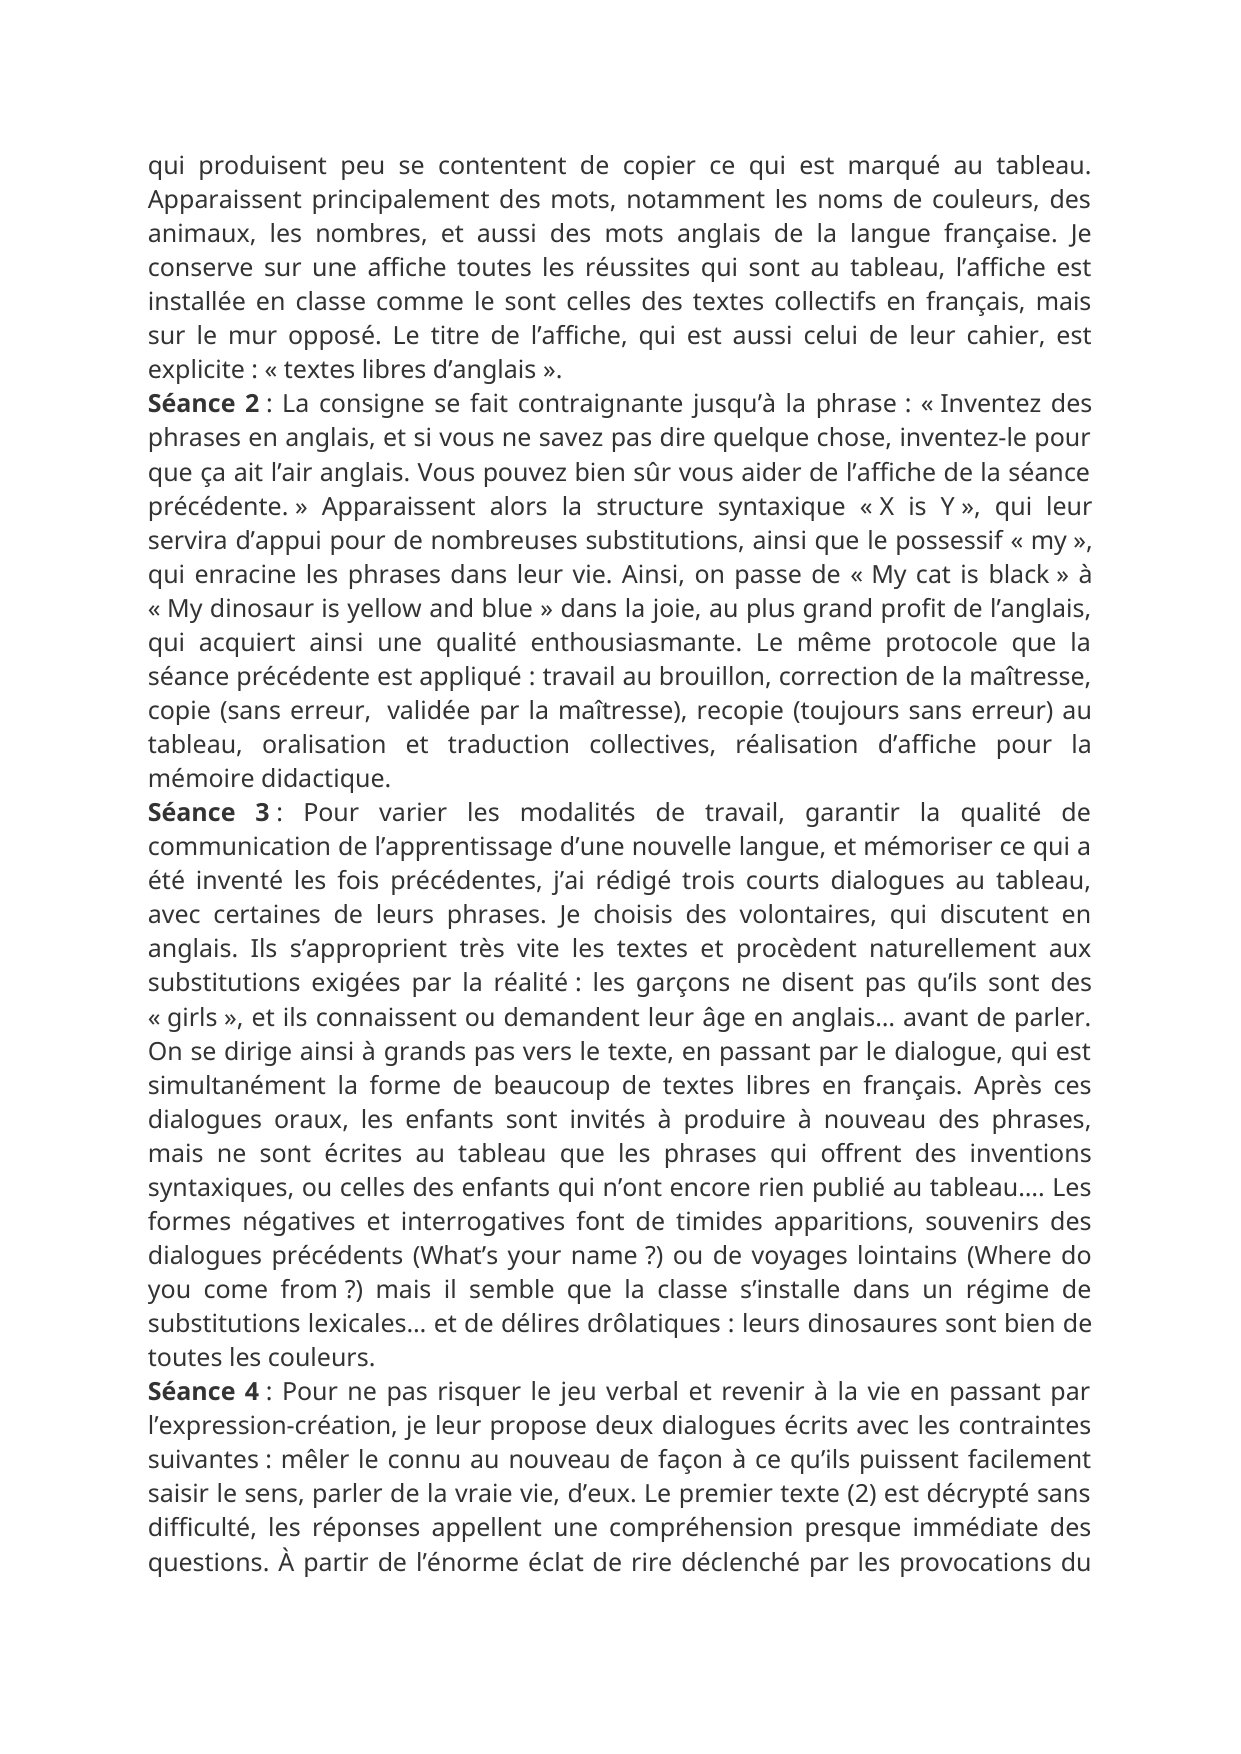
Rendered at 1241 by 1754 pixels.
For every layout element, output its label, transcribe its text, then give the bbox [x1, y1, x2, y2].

text Séance 4 : Pour ne pas risquer le jeu verbal et revenir à la vie en passant par l’expression-création, je leur propose deux dialogues écrits avec les contraintes suivantes : mêler le connu au nouveau de façon à ce qu’ils puissent facilement saisir le sens, parler de la vraie vie, d’eux. Le premier texte (2) est décrypté sans difficulté, les réponses appellent une compréhension presque immédiate des questions. À partir de l’énorme éclat de rire déclenché par les provocations du [148, 1374, 1092, 1578]
text qui produisent peu se contentent de copier ce qui est marqué au tableau. Apparaissent principalement des mots, notamment les noms de couleurs, des animaux, les nombres, et aussi des mots anglais de la langue française. Je conserve sur une affiche toutes les réussites qui sont au tableau, l’affiche est installée en classe comme le sont celles des textes collectifs en français, mais sur le mur opposé. Le titre de l’affiche, qui est aussi celui de leur cahier, est explicite : « textes libres d’anglais ». [148, 148, 1092, 386]
text Séance 3 : Pour varier les modalités de travail, garantir la qualité de communication de l’apprentissage d’une nouvelle langue, et mémoriser ce qui a été inventé les fois précédentes, j’ai rédigé trois courts dialogues au tableau, avec certaines de leurs phrases. Je choisis des volontaires, qui discutent en anglais. Ils s’approprient très vite les textes et procèdent naturellement aux substitutions exigées par la réalité : les garçons ne disent pas qu’ils sont des « girls », et ils connaissent ou demandent leur âge en anglais… avant de parler. On se dirige ainsi à grands pas vers le texte, en passant par le dialogue, qui est simultanément la forme de beaucoup de textes libres en français. Après ces dialogues oraux, les enfants sont invités à produire à nouveau des phrases, mais ne sont écrites au tableau que les phrases qui offrent des inventions syntaxiques, ou celles des enfants qui n’ont encore rien publié au tableau…. Les formes négatives et interrogatives font de timides apparitions, souvenirs des dialogues précédents (What’s your name ?) ou de voyages lointains (Where do you come from ?) mais il semble que la classe s’installe dans un régime de substitutions lexicales… et de délires drôlatiques : leurs dinosaures sont bien de toutes les couleurs. [148, 795, 1092, 1374]
text Séance 2 : La consigne se fait contraignante jusqu’à la phrase : « Inventez des phrases en anglais, et si vous ne savez pas dire quelque chose, inventez-le pour que ça ait l’air anglais. Vous pouvez bien sûr vous aider de l’affiche de la séance précédente. » Apparaissent alors la structure syntaxique « X is Y », qui leur servira d’appui pour de nombreuses substitutions, ainsi que le possessif « my », qui enracine les phrases dans leur vie. Ainsi, on passe de « My cat is black » à « My dinosaur is yellow and blue » dans la joie, au plus grand profit de l’anglais, qui acquiert ainsi une qualité enthousiasmante. Le même protocole que la séance précédente est appliqué : travail au brouillon, correction de la maîtresse, copie (sans erreur, validée par la maîtresse), recopie (toujours sans erreur) au tableau, oralisation et traduction collectives, réalisation d’affiche pour la mémoire didactique. [148, 386, 1092, 795]
